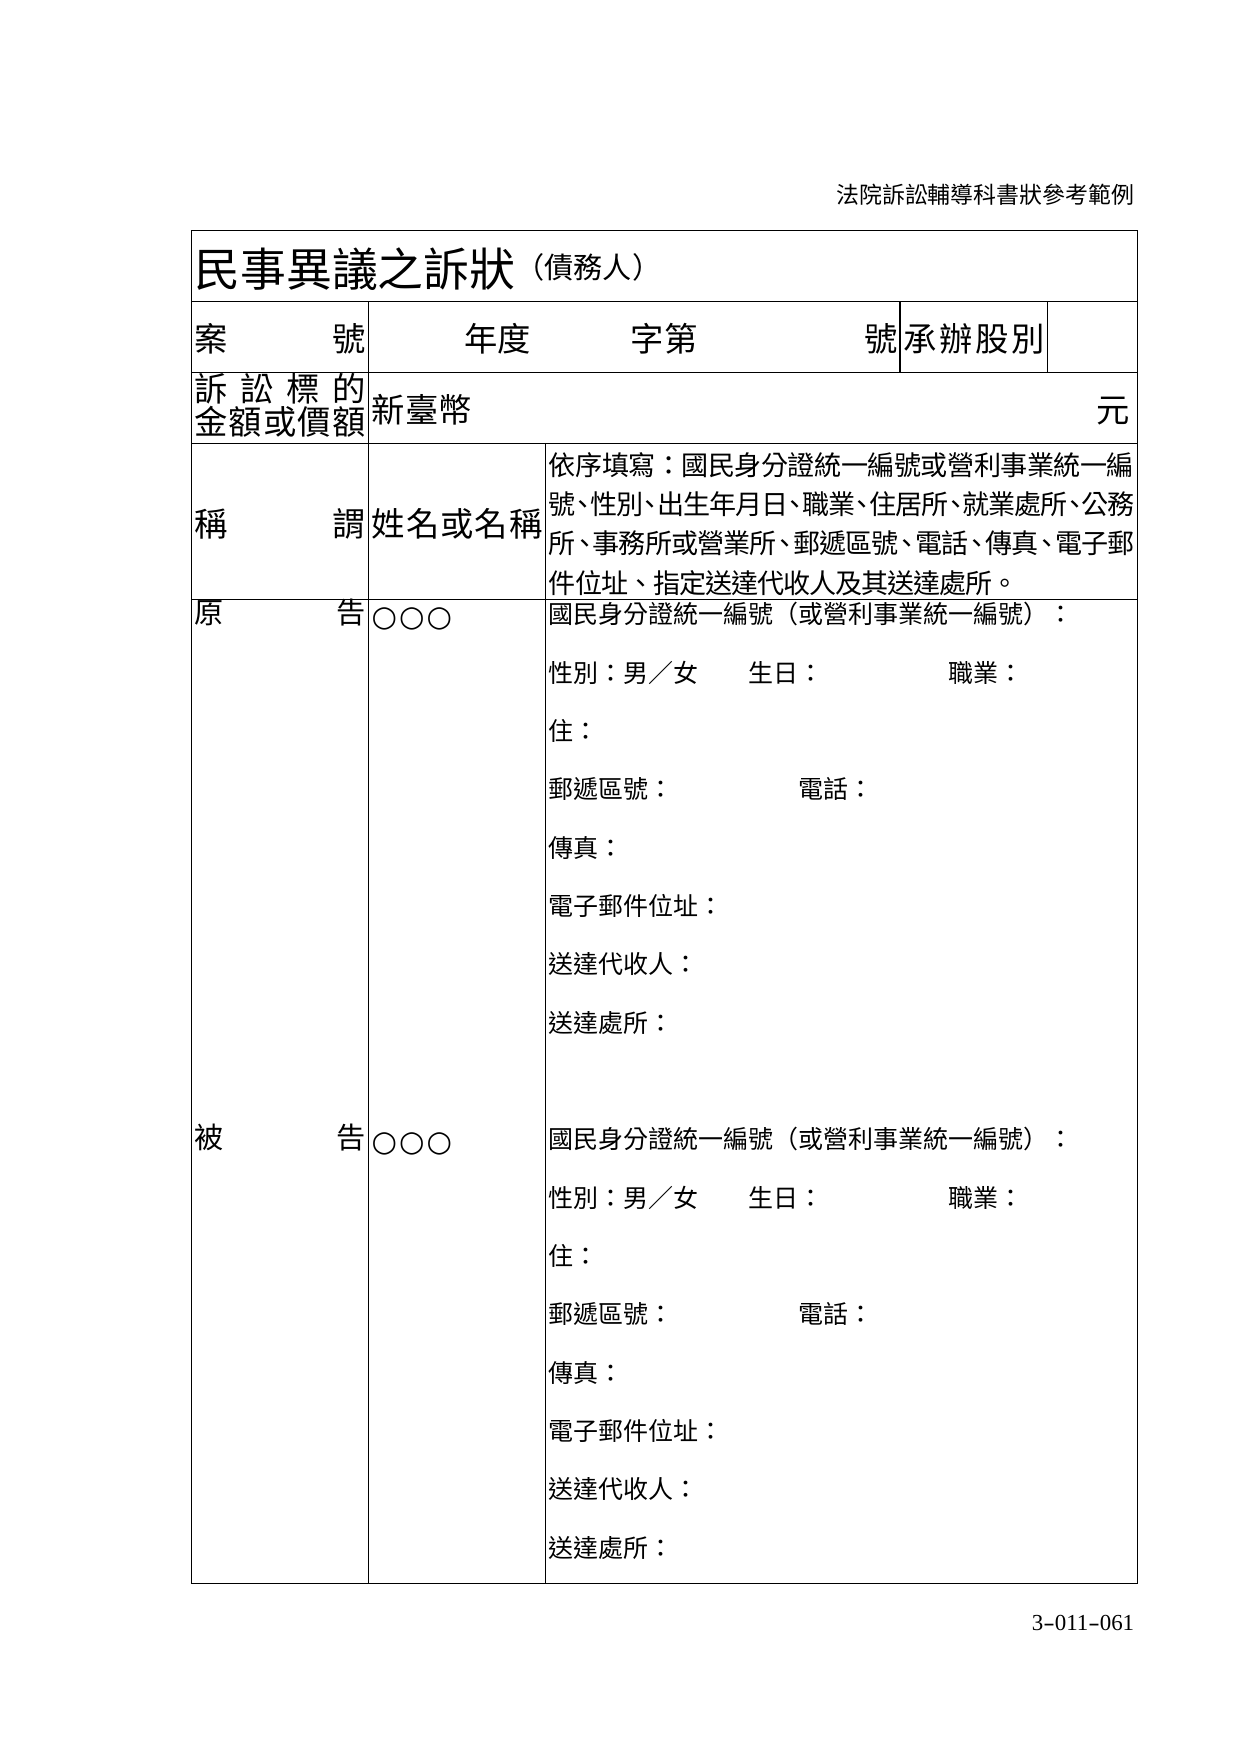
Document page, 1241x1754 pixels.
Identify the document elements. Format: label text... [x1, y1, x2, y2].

table_cell 依序填寫：國民身分證統一編號或營利事業統一編號、性別、出生年月日、職業、住居所、就業處所、公務所、事務所或營業所、郵遞區號、電話、傳真、電子郵件位址、指定送達代收人及其送達處所。 [546, 444, 1137, 599]
table_cell 新臺幣 元 [369, 373, 1137, 443]
table_cell 訴訟標的 金額或價額 [192, 373, 368, 443]
table_cell 年度 字第 號 [369, 302, 899, 372]
table_cell 稱謂 [192, 444, 368, 599]
table_cell ○○○ ○○○ [369, 600, 545, 1583]
table_cell 姓名或名稱 [369, 444, 545, 599]
table_cell 國民身分證統一編號（或營利事業統一編號）： 性別：男／女 生日： 職業： 住： 郵遞區號： 電話： 傳真： 電子郵件位址： 送達代收人： 送達處所： 國民身分證統一編號（或營利事業統一編號）： 性別：男／女 生日： 職業： 住： 郵遞區號： 電話： 傳真： 電子郵件位址： 送達代收人： 送達處所： [546, 600, 1137, 1583]
table_cell 承辦股別 [901, 302, 1047, 372]
table_cell [1048, 302, 1137, 372]
table_header 民事異議之訴狀（債務人） [192, 231, 1137, 301]
table_cell 原告 被告 [192, 600, 368, 1583]
table_cell 案號 [192, 302, 368, 372]
